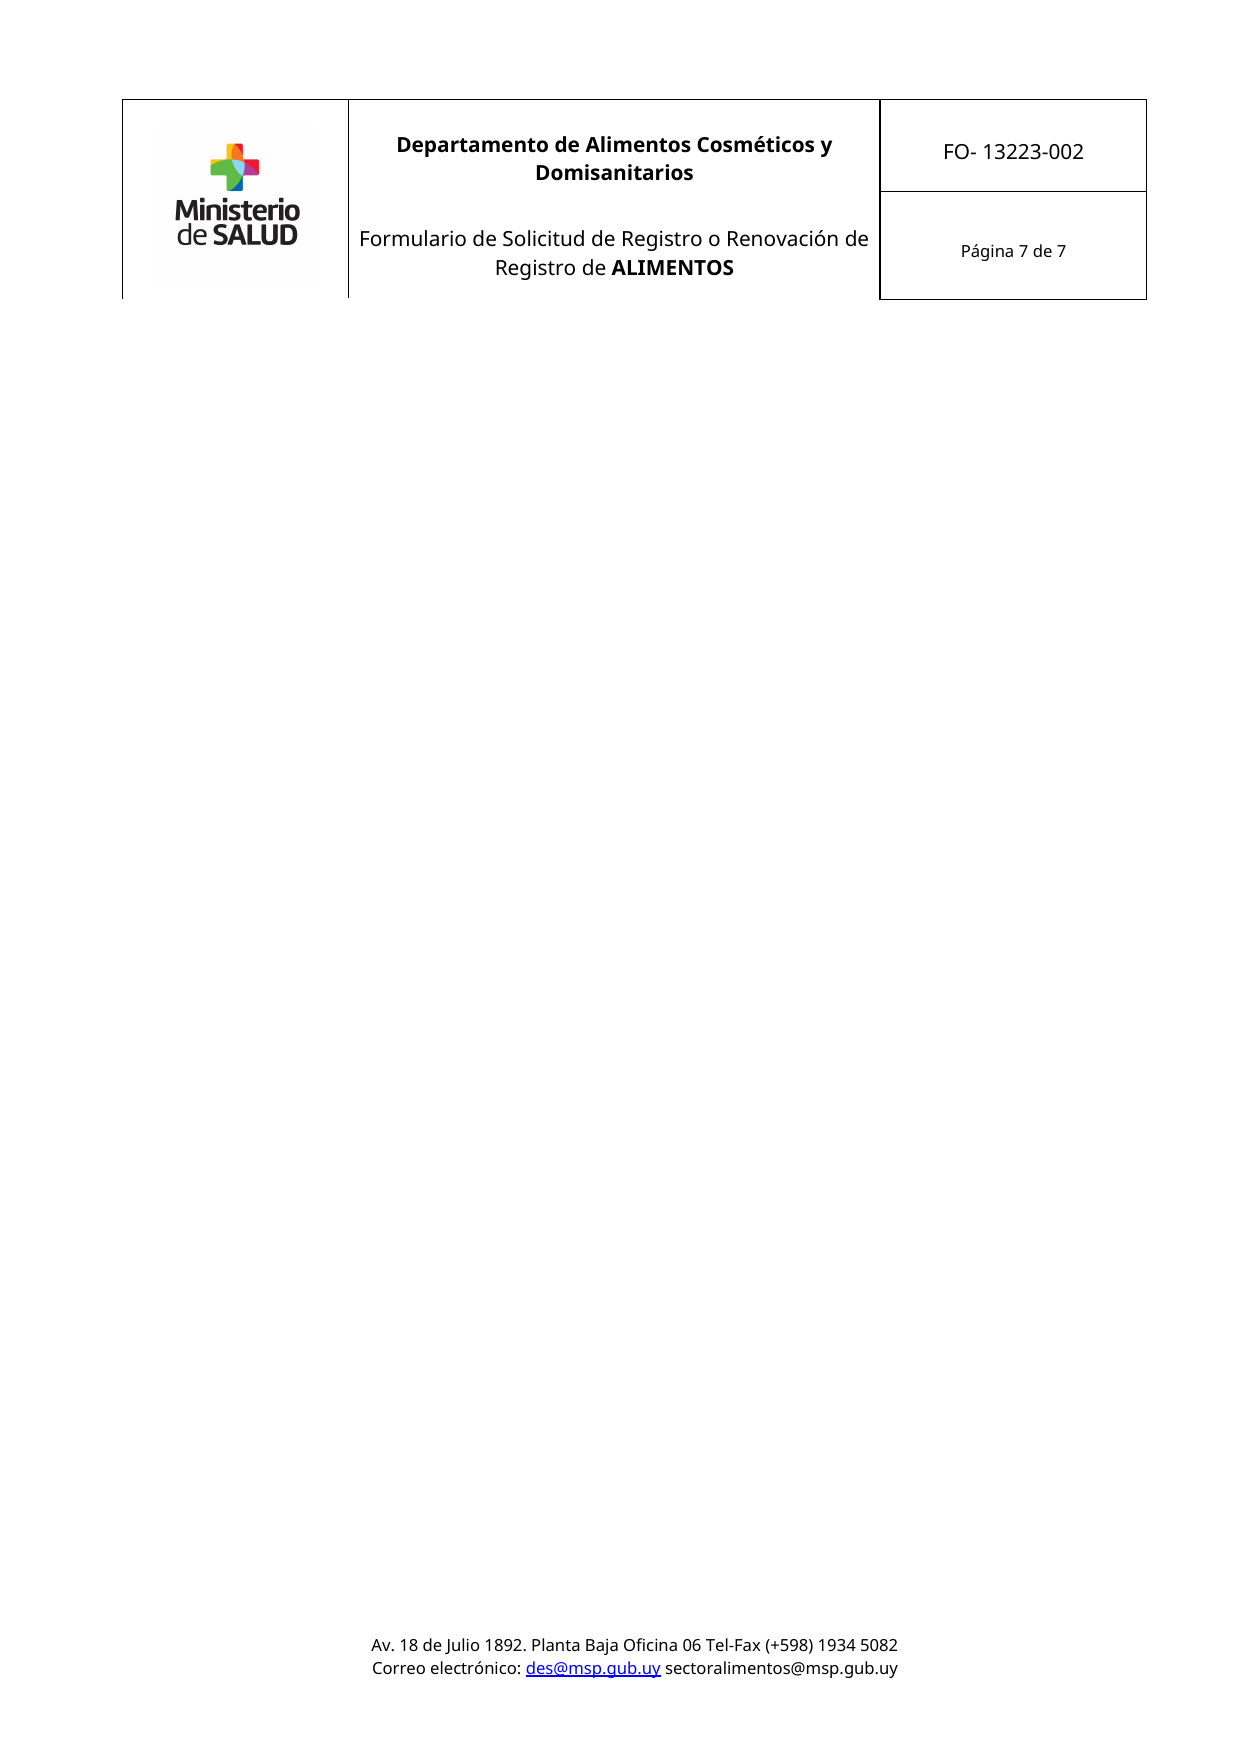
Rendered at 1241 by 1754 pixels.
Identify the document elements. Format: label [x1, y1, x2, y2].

picture [156, 125, 315, 286]
